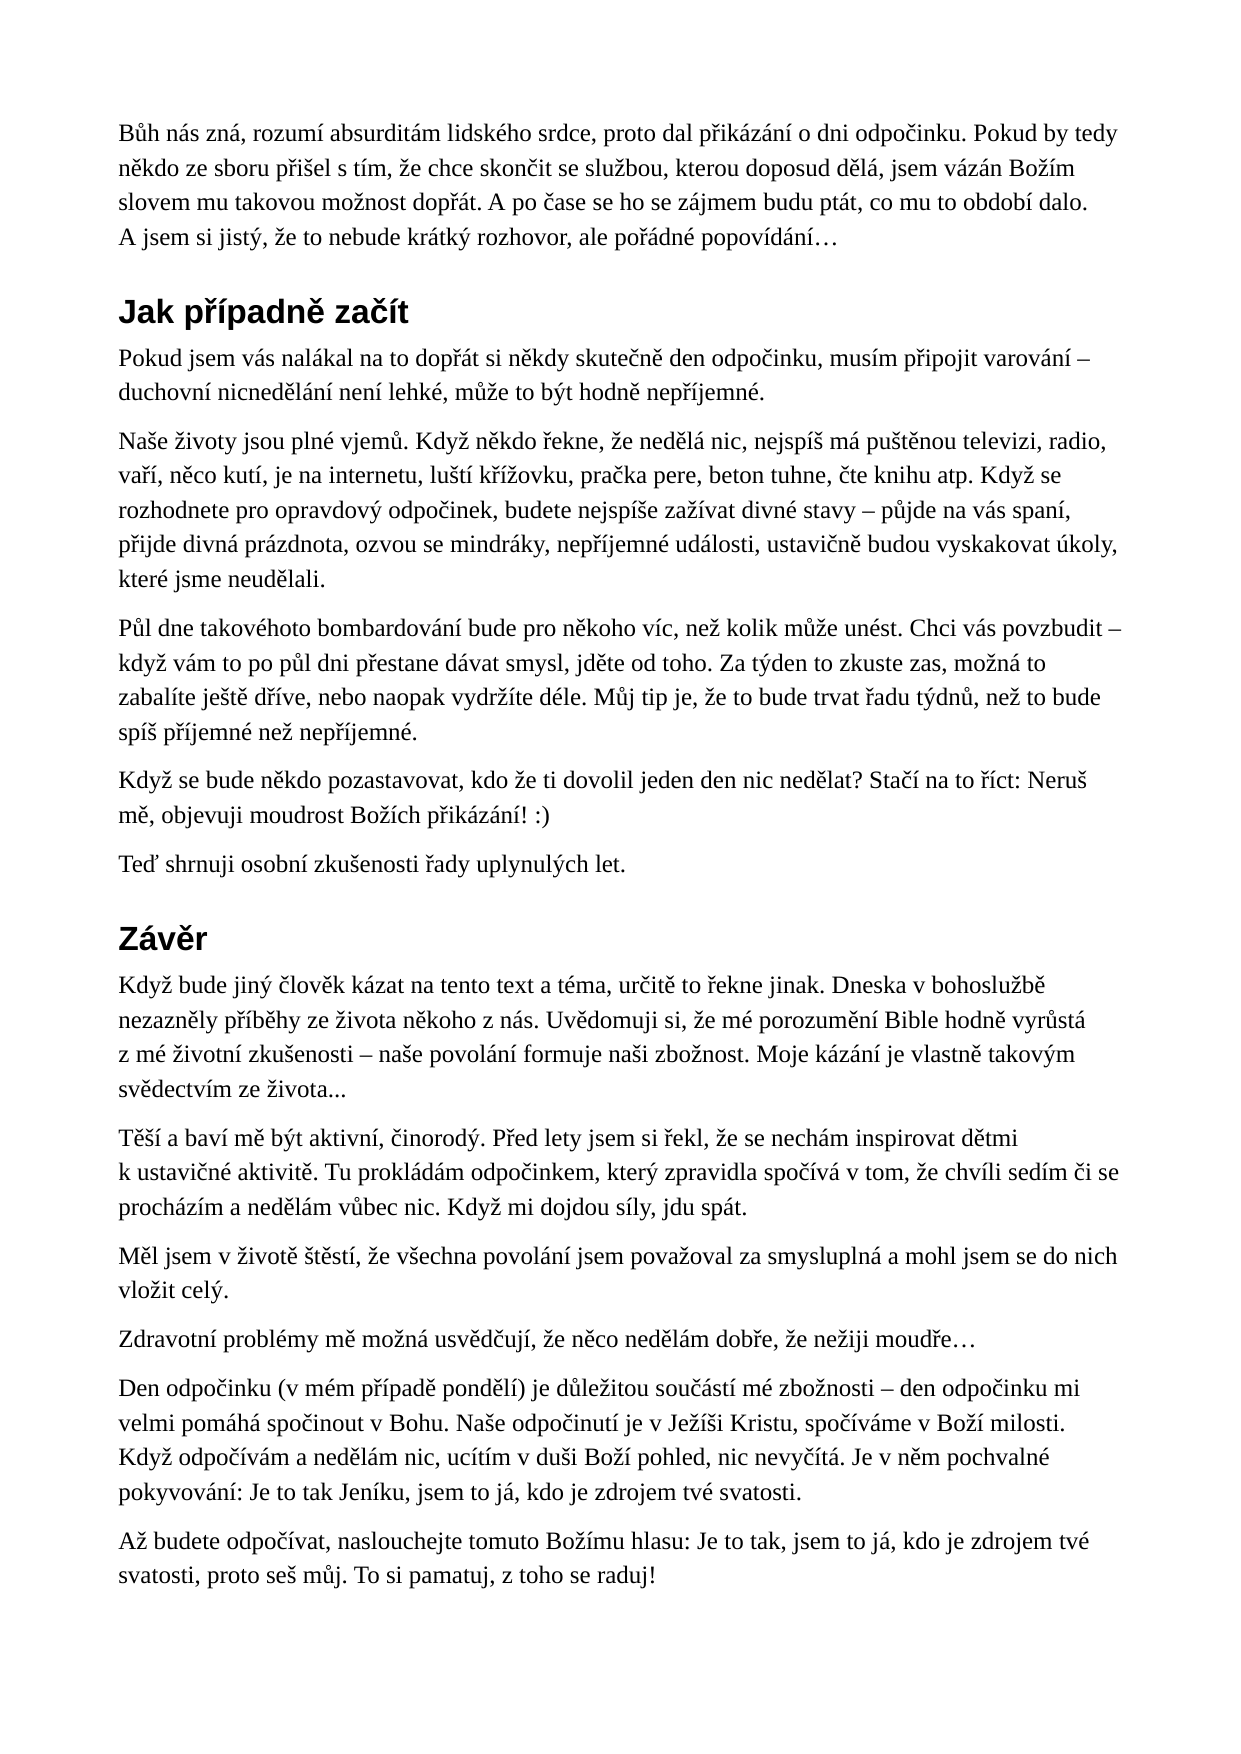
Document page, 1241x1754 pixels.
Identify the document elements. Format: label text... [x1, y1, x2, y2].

text Těší a baví mě být aktivní, činorodý. Před lety jsem si řekl, že se nechám inspirovat dětmi k ustavičné aktivitě. Tu prokládám odpočinkem, který zpravidla spočívá v tom, že chvíli sedím či se procházím a nedělám vůbec nic. Když mi dojdou síly, jdu spát. [118, 1123, 1122, 1220]
text Měl jsem v životě štěstí, že všechna povolání jsem považoval za smysluplná a mohl jsem se do nich vložit celý. [118, 1241, 1122, 1304]
text Až budete odpočívat, naslouchejte tomuto Božímu hlasu: Je to tak, jsem to já, kdo je zdrojem tvé svatosti, proto seš můj. To si pamatuj, z toho se raduj! [118, 1526, 1122, 1589]
text Když bude jiný člověk kázat na tento text a téma, určitě to řekne jinak. Dneska v bohoslužbě nezazněly příběhy ze života někoho z nás. Uvědomuji si, že mé porozumění Bible hodně vyrůstá z mé životní zkušenosti – naše povolání formuje naši zbožnost. Moje kázání je vlastně takovým svědectvím ze života... [118, 970, 1122, 1102]
text Když se bude někdo pozastavovat, kdo že ti dovolil jeden den nic nedělat? Stačí na to říct: Neruš mě, objevuji moudrost Božích přikázání! :) [118, 766, 1122, 829]
text Bůh nás zná, rozumí absurditám lidského srdce, proto dal přikázání o dni odpočinku. Pokud by tedy někdo ze sboru přišel s tím, že chce skončit se službou, kterou doposud dělá, jsem vázán Božím slovem mu takovou možnost dopřát. A po čase se ho se zájmem budu ptát, co mu to období dalo. A jsem si jistý, že to nebude krátký rozhovor, ale pořádné popovídání… [118, 118, 1122, 250]
text Naše životy jsou plné vjemů. Když někdo řekne, že nedělá nic, nejspíš má puštěnou televizi, radio, vaří, něco kutí, je na internetu, luští křížovku, pračka pere, beton tuhne, čte knihu atp. Když se rozhodnete pro opravdový odpočinek, budete nejspíše zažívat divné stavy – půjde na vás spaní, přijde divná prázdnota, ozvou se mindráky, nepříjemné události, ustavičně budou vyskakovat úkoly, které jsme neudělali. [118, 426, 1122, 593]
text Pokud jsem vás nalákal na to dopřát si někdy skutečně den odpočinku, musím připojit varování – duchovní nicnedělání není lehké, může to být hodně nepříjemné. [118, 343, 1122, 406]
text Den odpočinku (v mém případě pondělí) je důležitou součástí mé zbožnosti – den odpočinku mi velmi pomáhá spočinout v Bohu. Naše odpočinutí je v Ježíši Kristu, spočíváme v Boží milosti. Když odpočívám a nedělám nic, ucítím v duši Boží pohled, nic nevyčítá. Je v něm pochvalné pokyvování: Je to tak Jeníku, jsem to já, kdo je zdrojem tvé svatosti. [118, 1373, 1122, 1506]
text Půl dne takovéhoto bombardování bude pro někoho víc, než kolik může unést. Chci vás povzbudit – když vám to po půl dni přestane dávat smysl, jděte od toho. Za týden to zkuste zas, možná to zabalíte ještě dříve, nebo naopak vydržíte déle. Můj tip je, že to bude trvat řadu týdnů, než to bude spíš příjemné než nepříjemné. [118, 613, 1122, 745]
subtitle Jak případně začít [118, 291, 1122, 330]
text Teď shrnuji osobní zkušenosti řady uplynulých let. [118, 849, 1122, 878]
subtitle Závěr [118, 919, 1122, 958]
text Zdravotní problémy mě možná usvědčují, že něco nedělám dobře, že nežiji moudře… [118, 1324, 1122, 1353]
